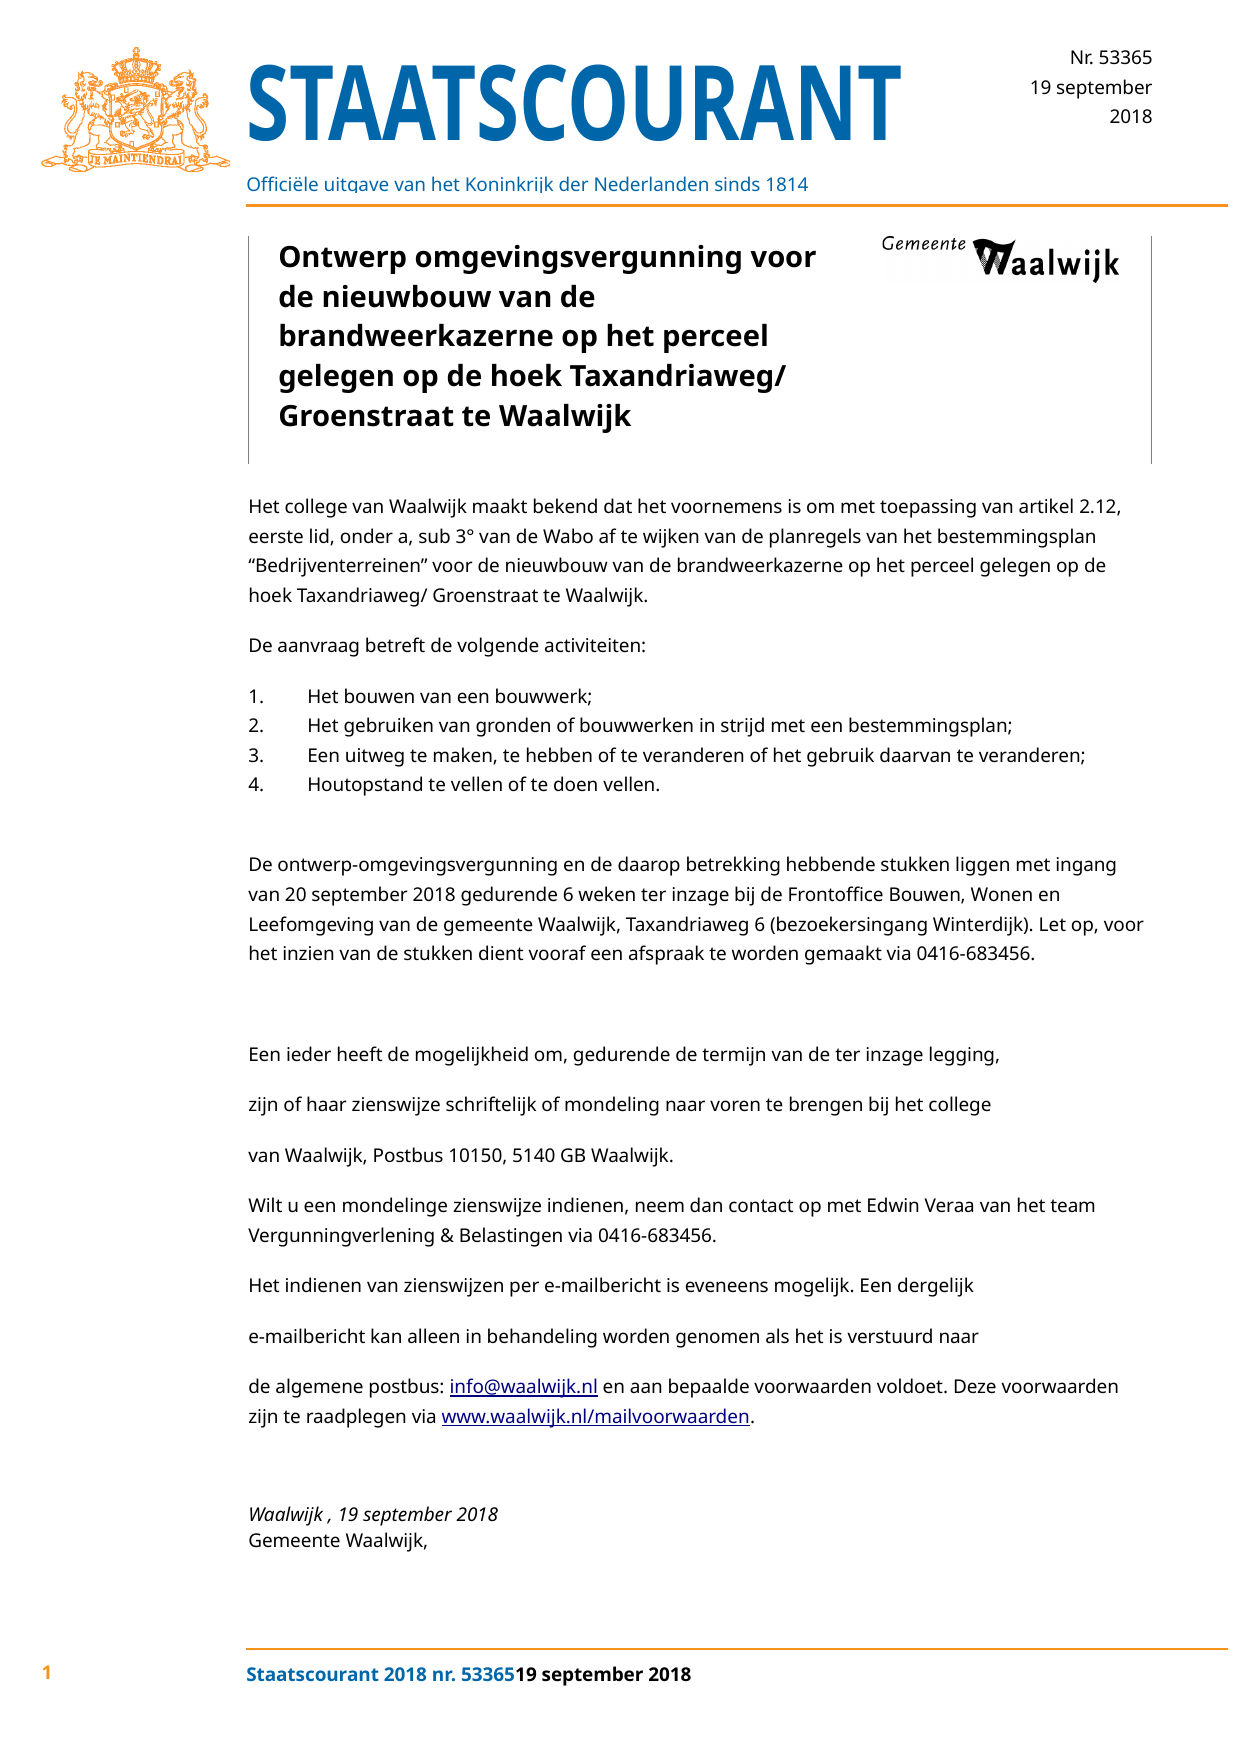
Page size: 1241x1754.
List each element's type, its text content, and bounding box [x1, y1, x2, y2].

list Het gebruiken van gronden of bouwwerken in strijd met een bestemmingsplan; [248, 712, 1152, 738]
list Het bouwen van een bouwwerk; [248, 683, 1152, 709]
text zijn of haar zienswijze schriftelijk of mondeling naar voren te brengen bij het college [248, 1092, 1152, 1117]
text e-mailbericht kan alleen in behandeling worden genomen als het is verstuurd naar [248, 1323, 1152, 1349]
list Houtopstand te vellen of te doen vellen. [248, 772, 1152, 797]
text Gemeente Waalwijk, [248, 1527, 1152, 1553]
picture [882, 236, 1119, 283]
text Een ieder heeft de mogelijkheid om, gedurende de termijn van de ter inzage legging, [248, 1041, 1152, 1067]
table_header [850, 236, 1151, 464]
text De ontwerp-omgevingsvergunning en de daarop betrekking hebbende stukken liggen met ingang van 20 september 2018 gedurende 6 weken ter inzage bij de Frontoffice Bouwen, Wonen en Leefomgeving van de gemeente Waalwijk, Taxandriaweg 6 (bezoekersingang Winterdijk). Let op, voor het inzien van de stukken dient vooraf een afspraak te worden gemaakt via 0416-683456. [248, 852, 1152, 966]
text Waalwijk , 19 september 2018 [248, 1501, 1152, 1527]
text Het college van Waalwijk maakt bekend dat het voornemens is om met toepassing van artikel 2.12, eerste lid, onder a, sub 3° van de Wabo af te wijken van de planregels van het bestemmingsplan “Bedrijventerreinen” voor de nieuwbouw van de brandweerkazerne op het perceel gelegen op de hoek Taxandriaweg/ Groenstraat te Waalwijk. [248, 493, 1152, 608]
text Het indienen van zienswijzen per e-mailbericht is eveneens mogelijk. Een dergelijk [248, 1272, 1152, 1298]
text van Waalwijk, Postbus 10150, 5140 GB Waalwijk. [248, 1142, 1152, 1168]
text De aanvraag betreft de volgende activiteiten: [248, 632, 1152, 658]
table_header Ontwerp omgevingsvergunning voor de nieuwbouw van de brandweerkazerne op het perceel gelegen op de hoek Taxandriaweg/ Groenstraat te Waalwijk [249, 236, 850, 464]
text de algemene postbus: info@waalwijk.nl en aan bepaalde voorwaarden voldoet. Deze voorwaarden zijn te raadplegen via www.waalwijk.nl/mailvoorwaarden. [248, 1373, 1152, 1429]
picture [41, 47, 231, 172]
text Wilt u een mondelinge zienswijze indienen, neem dan contact op met Edwin Veraa van het team Vergunningverlening & Belastingen via 0416-683456. [248, 1192, 1152, 1248]
list Een uitweg te maken, te hebben of te veranderen of het gebruik daarvan te veranderen; [248, 742, 1152, 768]
